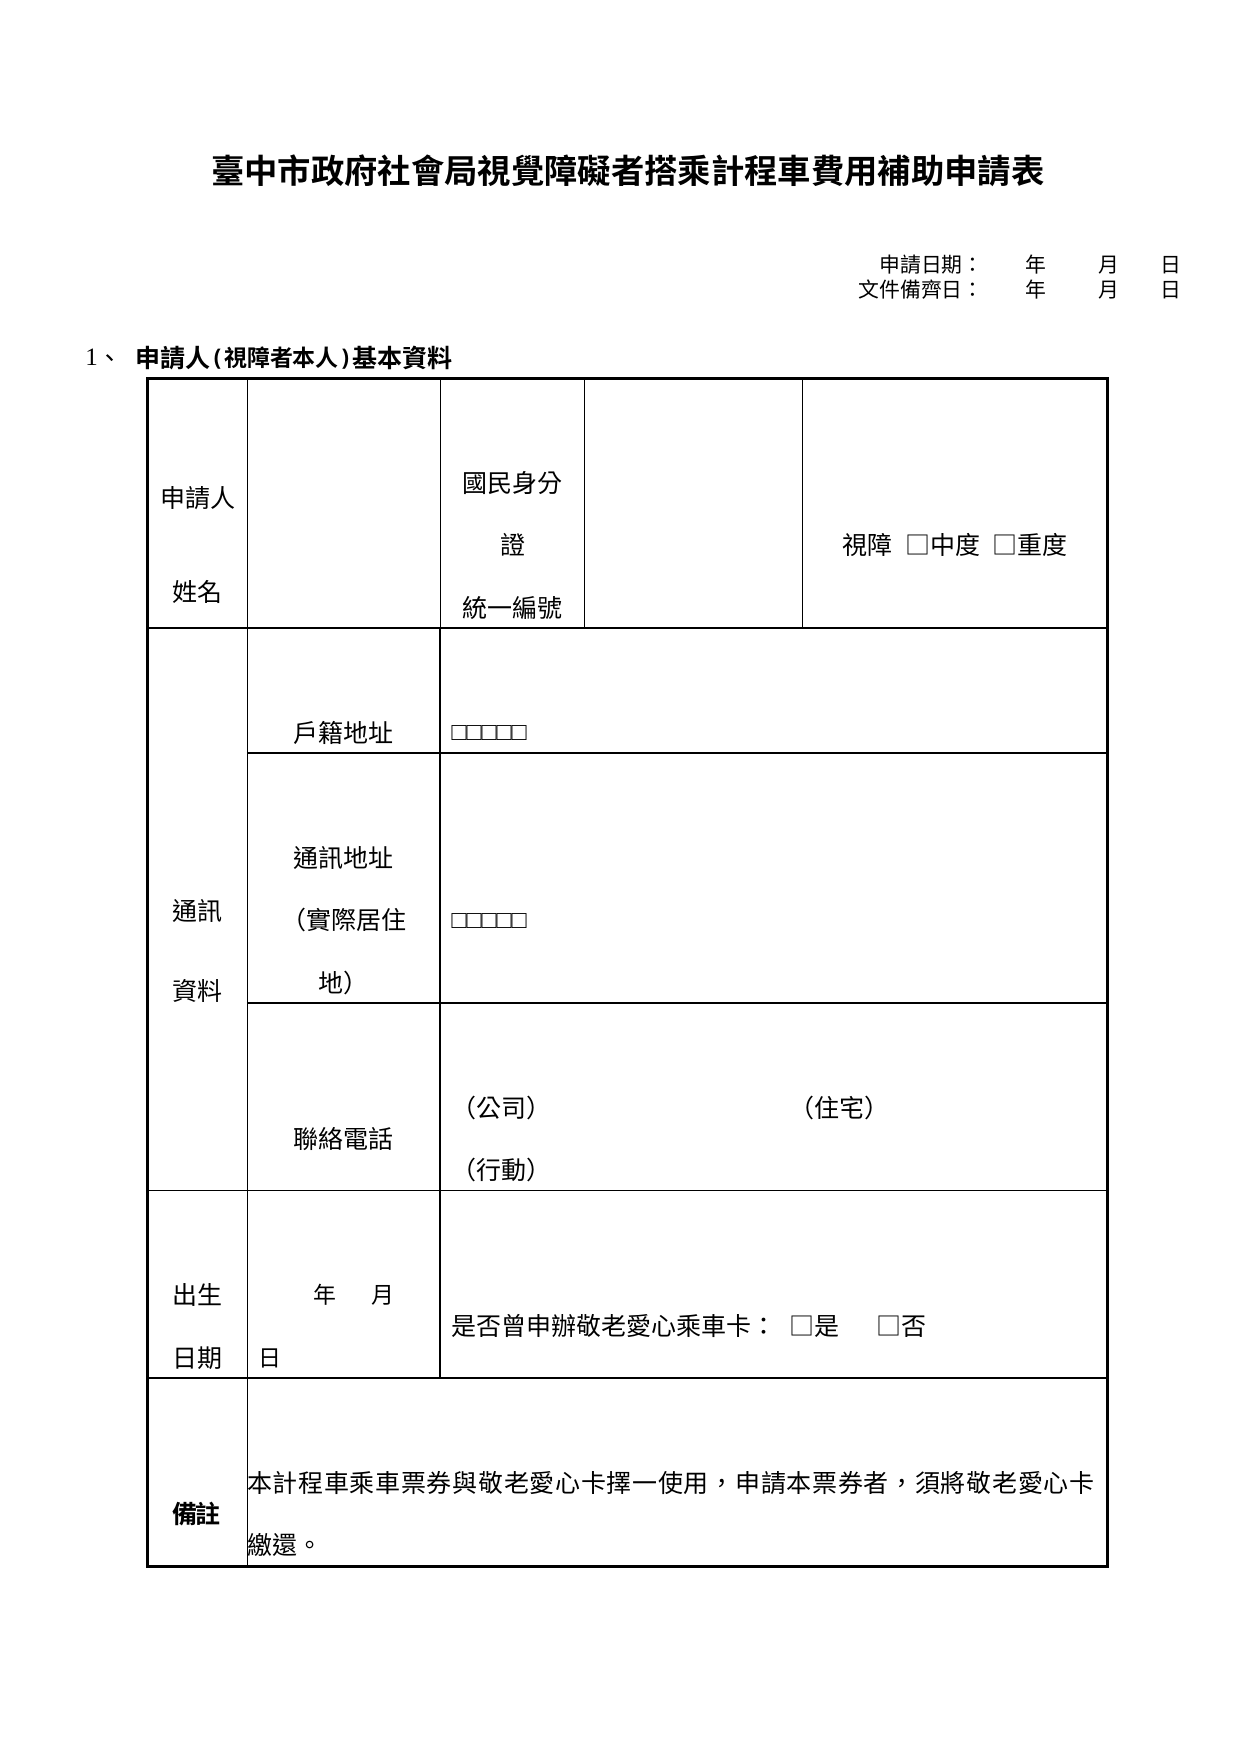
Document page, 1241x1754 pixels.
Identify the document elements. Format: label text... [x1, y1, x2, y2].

table_cell 聯絡電話 [248, 1004, 439, 1189]
text 文件備齊日： 年 月 日 [148, 277, 1181, 302]
table_cell （公司） （住宅） （行動） [441, 1004, 1106, 1189]
table_cell 戶籍地址 [248, 629, 439, 752]
table_cell 本計程車乘車票券與敬老愛心卡擇一使用，申請本票券者，須將敬老愛心卡繳還。 [248, 1379, 1106, 1564]
table_header 視障 □中度 □重度 [803, 380, 1106, 627]
table_header 國民身分證 統一編號 [441, 380, 584, 627]
table_header 申請人 姓名 [149, 380, 247, 627]
text 臺中市政府社會局視覺障礙者搭乘計程車費用補助申請表 [148, 127, 1107, 189]
table_header [248, 380, 440, 627]
table_cell □□□□□ [441, 754, 1106, 1002]
table_cell 通訊地址 （實際居住地） [248, 754, 439, 1002]
list 申請人(視障者本人)基本資料 [148, 314, 1107, 377]
table_cell 備註 [149, 1379, 247, 1564]
table_cell 是否曾申辦敬老愛心乘車卡： □是 □否 [441, 1191, 1106, 1377]
table_header [585, 380, 802, 627]
table_cell 出生 日期 [149, 1191, 247, 1377]
text 申請日期： 年 月 日 [148, 252, 1181, 277]
table_cell □□□□□ [441, 629, 1106, 752]
table_cell 年 月 日 [248, 1191, 439, 1377]
table_cell 通訊 資料 [149, 629, 247, 1189]
